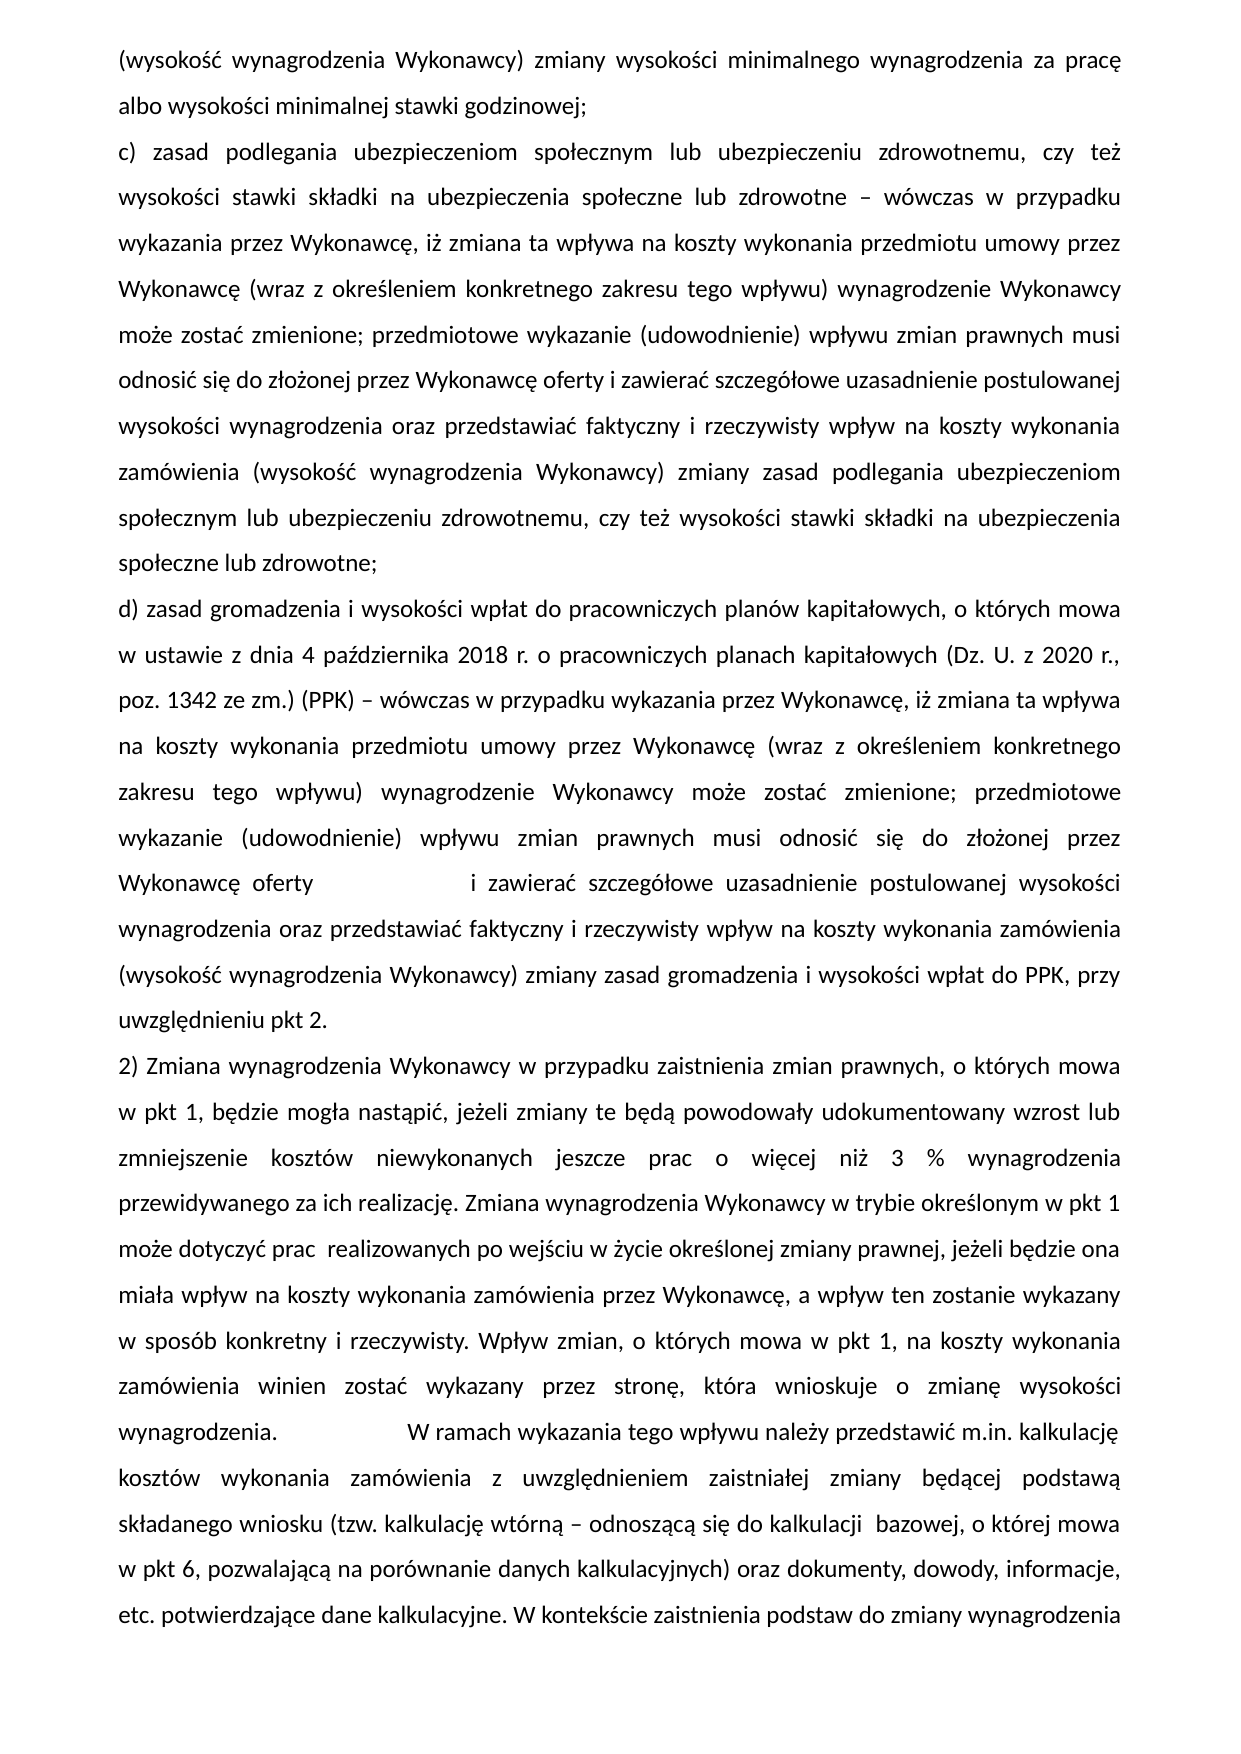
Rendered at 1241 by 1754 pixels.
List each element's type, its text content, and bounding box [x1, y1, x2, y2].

text c) zasad podlegania ubezpieczeniom społecznym lub ubezpieczeniu zdrowotnemu, czy też wysokości stawki składki na ubezpieczenia społeczne lub zdrowotne – wówczas w przypadku wykazania przez Wykonawcę, iż zmiana ta wpływa na koszty wykonania przedmiotu umowy przez Wykonawcę (wraz z określeniem konkretnego zakresu tego wpływu) wynagrodzenie Wykonawcy może zostać zmienione; przedmiotowe wykazanie (udowodnienie) wpływu zmian prawnych musi odnosić się do złożonej przez Wykonawcę oferty i zawierać szczegółowe uzasadnienie postulowanej wysokości wynagrodzenia oraz przedstawiać faktyczny i rzeczywisty wpływ na koszty wykonania zamówienia (wysokość wynagrodzenia Wykonawcy) zmiany zasad podlegania ubezpieczeniom społecznym lub ubezpieczeniu zdrowotnemu, czy też wysokości stawki składki na ubezpieczenia społeczne lub zdrowotne; [118, 136, 1122, 578]
text d) zasad gromadzenia i wysokości wpłat do pracowniczych planów kapitałowych, o których mowa w ustawie z dnia 4 października 2018 r. o pracowniczych planach kapitałowych (Dz. U. z 2020 r., poz. 1342 ze zm.) (PPK) – wówczas w przypadku wykazania przez Wykonawcę, iż zmiana ta wpływa na koszty wykonania przedmiotu umowy przez Wykonawcę (wraz z określeniem konkretnego zakresu tego wpływu) wynagrodzenie Wykonawcy może zostać zmienione; przedmiotowe wykazanie (udowodnienie) wpływu zmian prawnych musi odnosić się do złożonej przez Wykonawcę oferty i zawierać szczegółowe uzasadnienie postulowanej wysokości wynagrodzenia oraz przedstawiać faktyczny i rzeczywisty wpływ na koszty wykonania zamówienia (wysokość wynagrodzenia Wykonawcy) zmiany zasad gromadzenia i wysokości wpłat do PPK, przy uwzględnieniu pkt 2. [118, 593, 1122, 1035]
text 2) Zmiana wynagrodzenia Wykonawcy w przypadku zaistnienia zmian prawnych, o których mowa w pkt 1, będzie mogła nastąpić, jeżeli zmiany te będą powodowały udokumentowany wzrost lub zmniejszenie kosztów niewykonanych jeszcze prac o więcej niż 3 % wynagrodzenia przewidywanego za ich realizację. Zmiana wynagrodzenia Wykonawcy w trybie określonym w pkt 1 może dotyczyć prac realizowanych po wejściu w życie określonej zmiany prawnej, jeżeli będzie ona miała wpływ na koszty wykonania zamówienia przez Wykonawcę, a wpływ ten zostanie wykazany w sposób konkretny i rzeczywisty. Wpływ zmian, o których mowa w pkt 1, na koszty wykonania zamówienia winien zostać wykazany przez stronę, która wnioskuje o zmianę wysokości wynagrodzenia. W ramach wykazania tego wpływu należy przedstawić m.in. kalkulację kosztów wykonania zamówienia z uwzględnieniem zaistniałej zmiany będącej podstawą składanego wniosku (tzw. kalkulację wtórną – odnoszącą się do kalkulacji bazowej, o której mowa w pkt 6, pozwalającą na porównanie danych kalkulacyjnych) oraz dokumenty, dowody, informacje, etc. potwierdzające dane kalkulacyjne. W kontekście zaistnienia podstaw do zmiany wynagrodzenia [118, 1050, 1122, 1630]
text (wysokość wynagrodzenia Wykonawcy) zmiany wysokości minimalnego wynagrodzenia za pracę albo wysokości minimalnej stawki godzinowej; [118, 44, 1122, 121]
